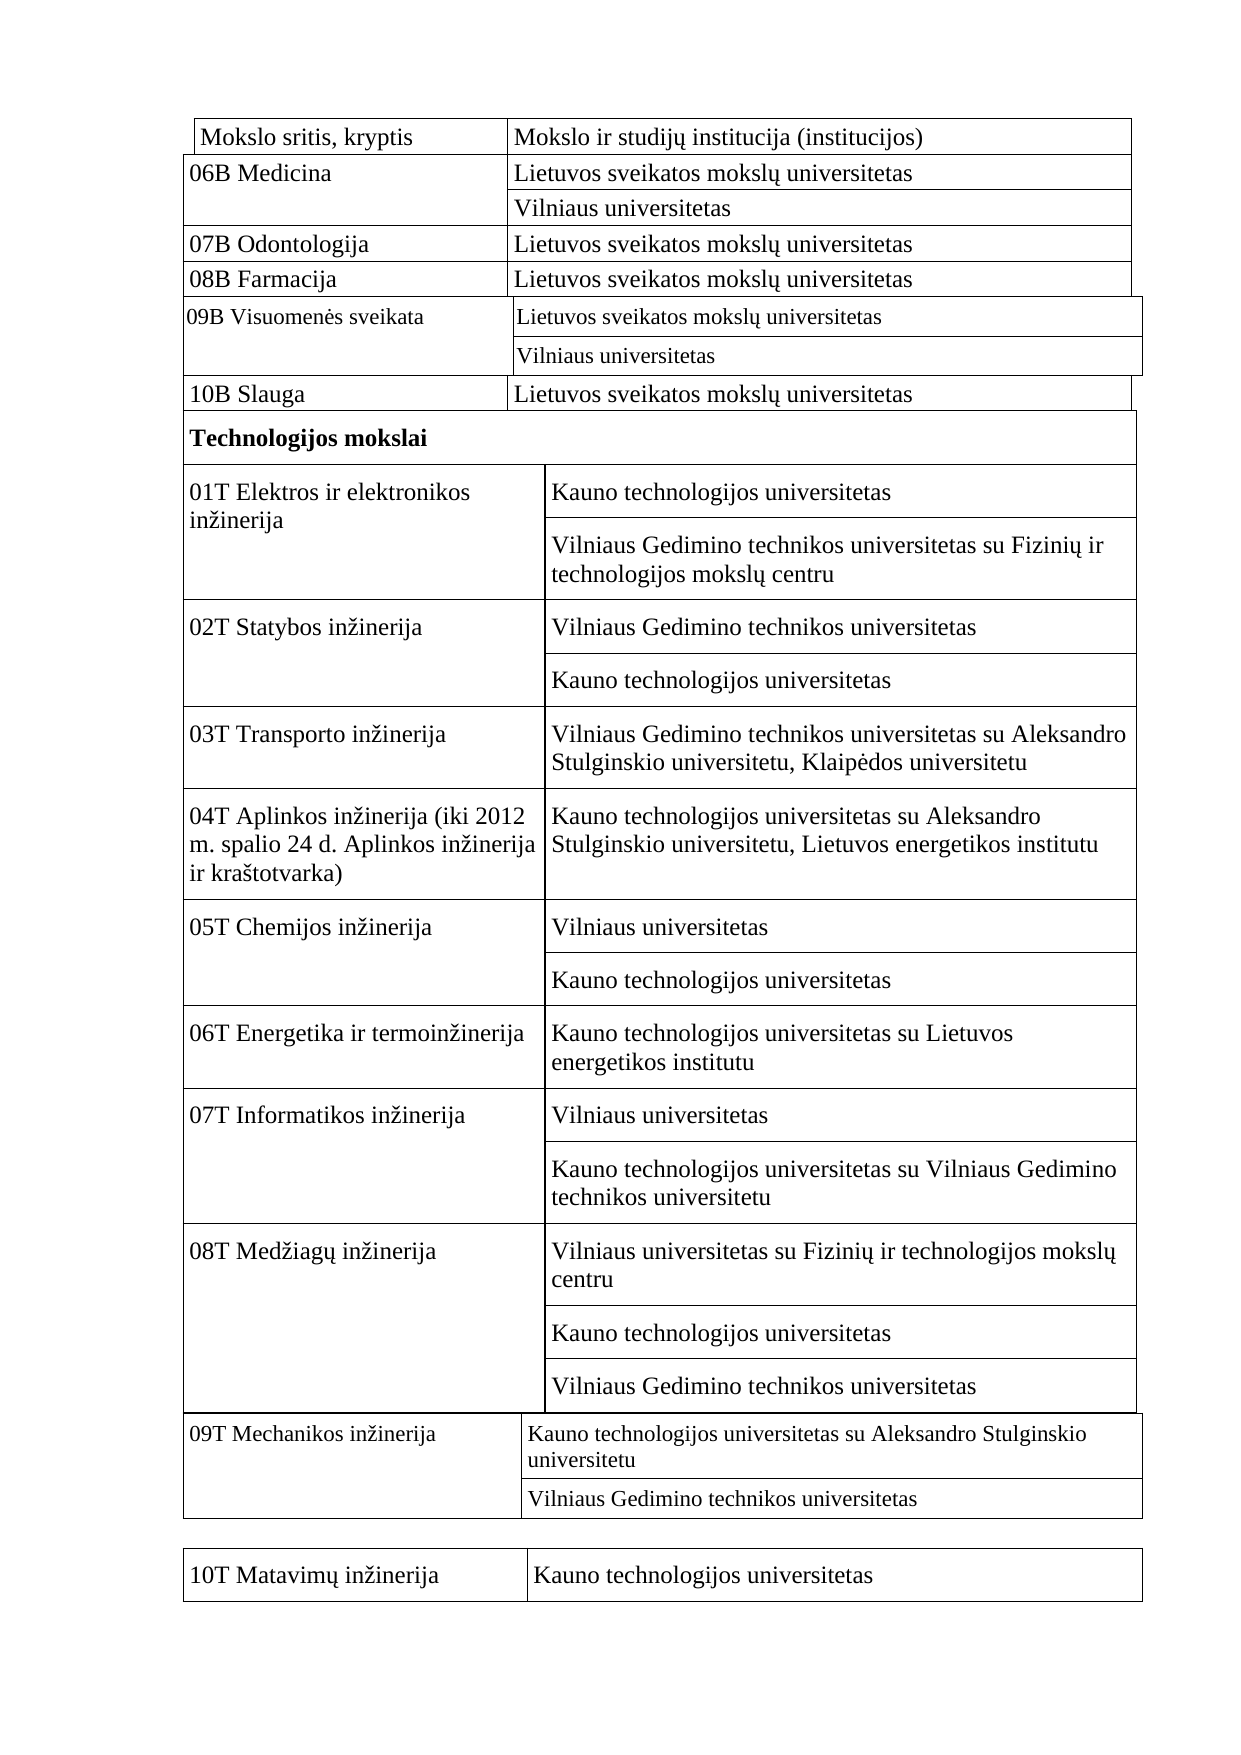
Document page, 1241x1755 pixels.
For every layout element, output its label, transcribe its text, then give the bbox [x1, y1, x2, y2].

table_cell Technologijos mokslai [184, 411, 1136, 464]
table_cell Kauno technologijos universitetas [546, 953, 1136, 1005]
table_cell [1137, 653, 1143, 706]
table_cell 07T Informatikos inžinerija [184, 1089, 544, 1223]
table_cell 08T Medžiagų inžinerija [184, 1224, 544, 1412]
table_cell [1137, 261, 1143, 296]
table_cell 06T Energetika ir termoinžinerija [184, 1006, 544, 1087]
table_cell [1137, 410, 1143, 464]
table_cell Kauno technologijos universitetas [546, 465, 1136, 517]
table_header Kauno technologijos universitetas [528, 1549, 1142, 1601]
table_cell 08B Farmacija [184, 262, 507, 296]
table_cell [1137, 1223, 1143, 1305]
table_cell [1137, 1088, 1143, 1141]
table_cell 09B Visuomenės sveikata [184, 297, 513, 375]
table_cell Lietuvos sveikatos mokslų universitetas [508, 155, 1131, 189]
table_cell Vilniaus Gedimino technikos universitetas [546, 600, 1136, 652]
table_cell Vilniaus universitetas [546, 1089, 1136, 1141]
table_cell [1137, 952, 1143, 1005]
table_header [1137, 118, 1143, 154]
table_cell Vilniaus Gedimino technikos universitetas su Aleksandro Stulginskio universitetu, Klaipėdos universitetu [546, 707, 1136, 788]
table_cell [1137, 706, 1143, 788]
table_cell [1132, 376, 1137, 410]
table_cell Vilniaus universitetas su Fizinių ir technologijos mokslų centru [546, 1224, 1136, 1305]
table_cell 03T Transporto inžinerija [184, 707, 544, 788]
table_cell [1132, 189, 1137, 225]
table_cell [1137, 1358, 1143, 1412]
table_cell Kauno technologijos universitetas su Lietuvos energetikos institutu [546, 1006, 1136, 1087]
table_cell [1137, 599, 1143, 652]
table_header [183, 118, 194, 154]
table_cell [1137, 154, 1143, 189]
table_cell [1137, 517, 1143, 599]
table_cell Lietuvos sveikatos mokslų universitetas [514, 297, 1142, 336]
table_cell Vilniaus universitetas [546, 900, 1136, 952]
table_header [1132, 118, 1137, 154]
table_cell Lietuvos sveikatos mokslų universitetas [508, 376, 1131, 410]
table_header 09T Mechanikos inžinerija [184, 1414, 521, 1518]
table_cell 05T Chemijos inžinerija [184, 900, 544, 1005]
table_cell Lietuvos sveikatos mokslų universitetas [508, 262, 1131, 296]
table_cell 01T Elektros ir elektronikos inžinerija [184, 465, 544, 599]
table_cell Vilniaus universitetas [514, 337, 1142, 375]
table_cell [1137, 1305, 1143, 1358]
table_cell [1137, 788, 1143, 899]
table_header Mokslo sritis, kryptis [195, 119, 507, 154]
table_cell Vilniaus Gedimino technikos universitetas su Fizinių ir technologijos mokslų centru [546, 518, 1136, 599]
table_cell [1137, 376, 1143, 410]
table_header Mokslo ir studijų institucija (institucijos) [508, 119, 1131, 154]
table_cell Kauno technologijos universitetas [546, 1306, 1136, 1358]
table_cell [1132, 154, 1137, 189]
table_cell 10B Slauga [184, 376, 507, 410]
table_cell [1137, 464, 1143, 517]
table_cell Kauno technologijos universitetas [546, 654, 1136, 706]
table_cell [1137, 1141, 1143, 1223]
table_cell [1137, 1005, 1143, 1087]
table_cell Lietuvos sveikatos mokslų universitetas [508, 226, 1131, 261]
table_cell 04T Aplinkos inžinerija (iki 2012 m. spalio 24 d. Aplinkos inžinerija ir kraštotvarka) [184, 789, 544, 899]
table_cell Vilniaus Gedimino technikos universitetas [546, 1359, 1136, 1412]
table_cell Vilniaus universitetas [508, 190, 1131, 225]
table_header Kauno technologijos universitetas su Aleksandro Stulginskio universitetu [522, 1414, 1142, 1478]
table_cell [1137, 899, 1143, 952]
table_cell Kauno technologijos universitetas su Aleksandro Stulginskio universitetu, Lietuvos energetikos institutu [546, 789, 1136, 899]
table_cell [1132, 225, 1137, 261]
table_cell [1137, 225, 1143, 261]
table_cell Kauno technologijos universitetas su Vilniaus Gedimino technikos universitetu [546, 1142, 1136, 1223]
table_cell [1137, 189, 1143, 225]
table_cell 02T Statybos inžinerija [184, 600, 544, 706]
table_cell 06B Medicina [184, 155, 507, 225]
table_cell [1132, 261, 1137, 296]
table_cell Vilniaus Gedimino technikos universitetas [522, 1479, 1142, 1518]
table_cell 07B Odontologija [184, 226, 507, 261]
table_header 10T Matavimų inžinerija [184, 1549, 527, 1601]
